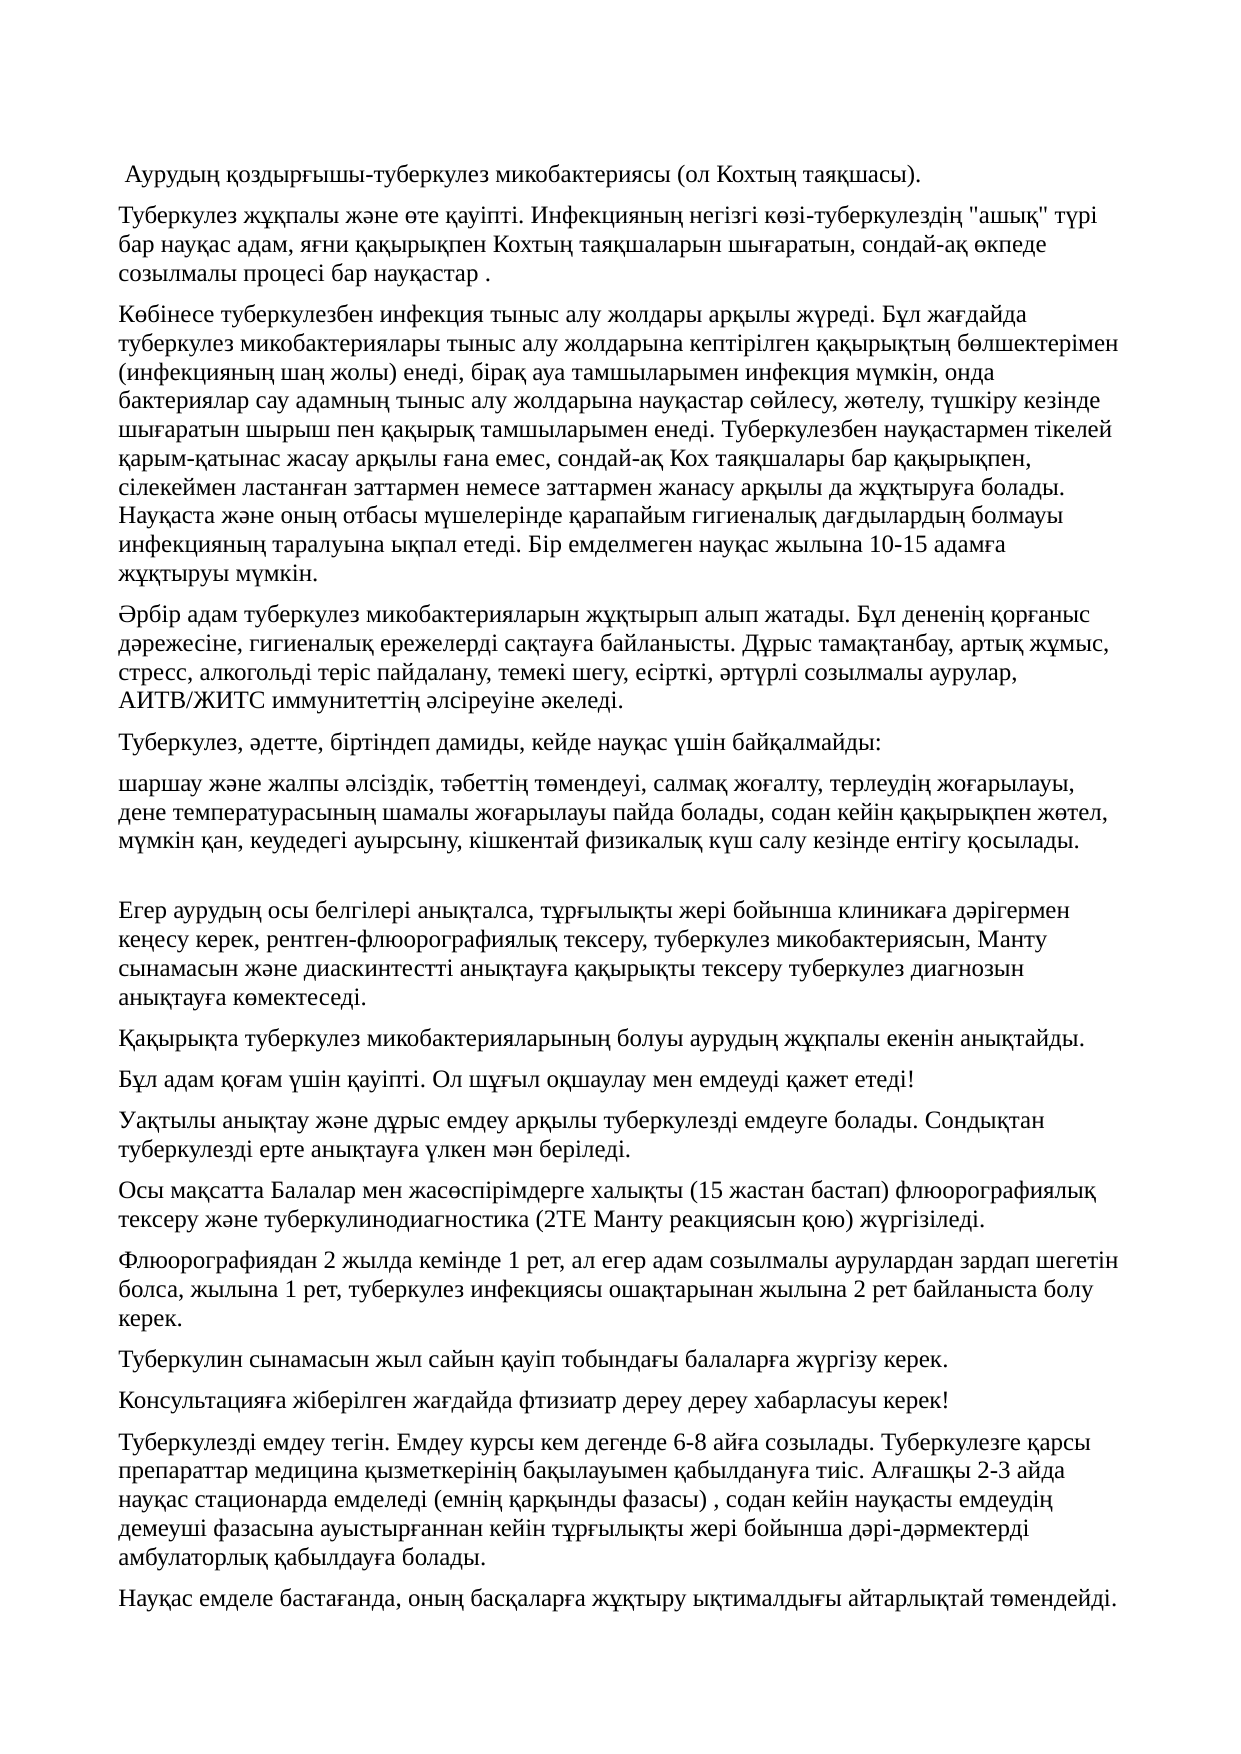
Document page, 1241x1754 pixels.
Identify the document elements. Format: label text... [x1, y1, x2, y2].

text Туберкулезді емдеу тегін. Емдеу курсы кем дегенде 6-8 айға созылады. Туберкулезге қарсы препараттар медицина қызметкерінің бақылауымен қабылдануға тиіс. Алғашқы 2-3 айда науқас стационарда емделеді (емнің қарқынды фазасы) , содан кейін науқасты емдеудің демеуші фазасына ауыстырғаннан кейін тұрғылықты жері бойынша дәрі-дәрмектерді амбулаторлық қабылдауға болады. [118, 1427, 1122, 1571]
text Бұл адам қоғам үшін қауіпті. Ол шұғыл оқшаулау мен емдеуді қажет етеді! [118, 1064, 1122, 1093]
text Әрбір адам туберкулез микобактерияларын жұқтырып алып жатады. Бұл дененің қорғаныс дәрежесіне, гигиеналық ережелерді сақтауға байланысты. Дұрыс тамақтанбау, артық жұмыс, стресс, алкогольді теріс пайдалану, темекі шегу, есірткі, әртүрлі созылмалы аурулар, АИТВ/ЖИТС иммунитеттің әлсіреуіне әкеледі. [118, 599, 1122, 714]
text Осы мақсатта Балалар мен жасөспірімдерге халықты (15 жастан бастап) флюорографиялық тексеру және туберкулинодиагностика (2ТЕ Манту реакциясын қою) жүргізіледі. [118, 1176, 1122, 1233]
text Туберкулин сынамасын жыл сайын қауіп тобындағы балаларға жүргізу керек. [118, 1344, 1122, 1373]
text Аурудың қоздырғышы-туберкулез микобактериясы (ол Кохтың таяқшасы). [118, 159, 1122, 188]
text Туберкулез жұқпалы және өте қауіпті. Инфекцияның негізгі көзі-туберкулездің "ашық" түрі бар науқас адам, яғни қақырықпен Кохтың таяқшаларын шығаратын, сондай-ақ өкпеде созылмалы процесі бар науқастар . [118, 201, 1122, 287]
text шаршау және жалпы әлсіздік, тәбеттің төмендеуі, салмақ жоғалту, терлеудің жоғарылауы, дене температурасының шамалы жоғарылауы пайда болады, содан кейін қақырықпен жөтел, мүмкін қан, кеудедегі ауырсыну, кішкентай физикалық күш салу кезінде ентігу қосылады. [118, 768, 1122, 883]
text Туберкулез, әдетте, біртіндеп дамиды, кейде науқас үшін байқалмайды: [118, 727, 1122, 756]
text Консультацияға жіберілген жағдайда фтизиатр дереу дереу хабарласуы керек! [118, 1386, 1122, 1414]
text Көбінесе туберкулезбен инфекция тыныс алу жолдары арқылы жүреді. Бұл жағдайда туберкулез микобактериялары тыныс алу жолдарына кептірілген қақырықтың бөлшектерімен (инфекцияның шаң жолы) енеді, бірақ ауа тамшыларымен инфекция мүмкін, онда бактериялар сау адамның тыныс алу жолдарына науқастар сөйлесу, жөтелу, түшкіру кезінде шығаратын шырыш пен қақырық тамшыларымен енеді. Туберкулезбен науқастармен тікелей қарым-қатынас жасау арқылы ғана емес, сондай-ақ Кох таяқшалары бар қақырықпен, сілекеймен ластанған заттармен немесе заттармен жанасу арқылы да жұқтыруға болады. Науқаста және оның отбасы мүшелерінде қарапайым гигиеналық дағдылардың болмауы инфекцияның таралуына ықпал етеді. Бір емделмеген науқас жылына 10-15 адамға жұқтыруы мүмкін. [118, 299, 1122, 587]
text Флюорографиядан 2 жылда кемінде 1 рет, ал егер адам созылмалы аурулардан зардап шегетін болса, жылына 1 рет, туберкулез инфекциясы ошақтарынан жылына 2 рет байланыста болу керек. [118, 1246, 1122, 1332]
text Қақырықта туберкулез микобактерияларының болуы аурудың жұқпалы екенін анықтайды. [118, 1023, 1122, 1052]
text Науқас емделе бастағанда, оның басқаларға жұқтыру ықтималдығы айтарлықтай төмендейді. [118, 1583, 1122, 1612]
text Уақтылы анықтау және дұрыс емдеу арқылы туберкулезді емдеуге болады. Сондықтан туберкулезді ерте анықтауға үлкен мән беріледі. [118, 1106, 1122, 1163]
text Егер аурудың осы белгілері анықталса, тұрғылықты жері бойынша клиникаға дәрігермен кеңесу керек, рентген-флюорографиялық тексеру, туберкулез микобактериясын, Манту сынамасын және диаскинтестті анықтауға қақырықты тексеру туберкулез диагнозын анықтауға көмектеседі. [118, 896, 1122, 1011]
